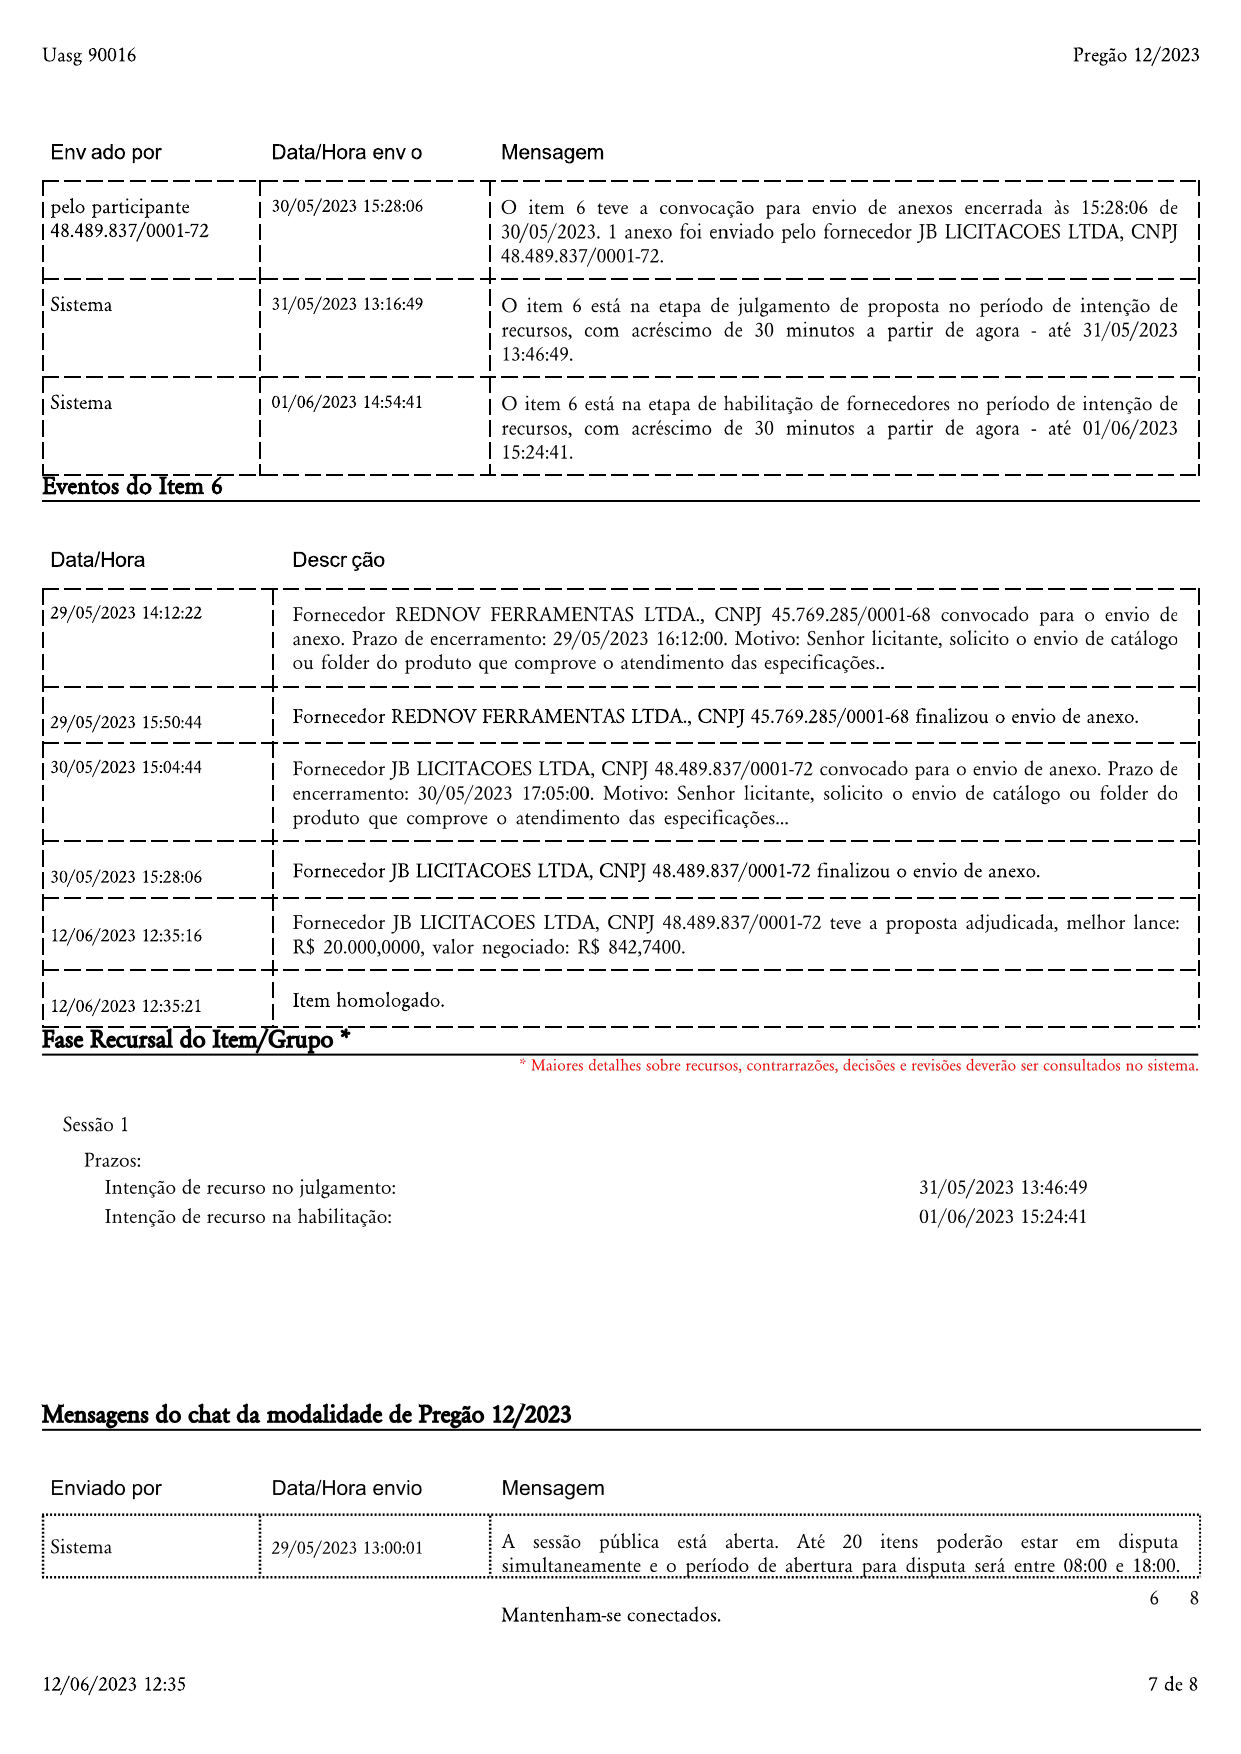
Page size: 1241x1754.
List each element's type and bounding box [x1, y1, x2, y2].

table_cell [43, 686, 273, 742]
table_header [260, 180, 490, 278]
table_cell [273, 840, 1199, 897]
table_header [273, 588, 1199, 686]
table_header [43, 180, 260, 278]
table_cell [260, 278, 490, 376]
table_cell [43, 897, 273, 969]
table_cell [490, 278, 1199, 376]
table_cell [43, 840, 273, 897]
table_header [43, 588, 273, 686]
table_cell [490, 376, 1199, 474]
table_cell [273, 742, 1199, 840]
table_cell [273, 897, 1199, 969]
table_cell [273, 969, 1199, 1026]
table_header [490, 180, 1199, 278]
table_cell [43, 742, 273, 840]
table_cell [260, 376, 490, 474]
table_cell [43, 969, 273, 1026]
table_cell [43, 376, 260, 474]
table_cell [273, 686, 1199, 742]
table_cell [43, 278, 260, 376]
